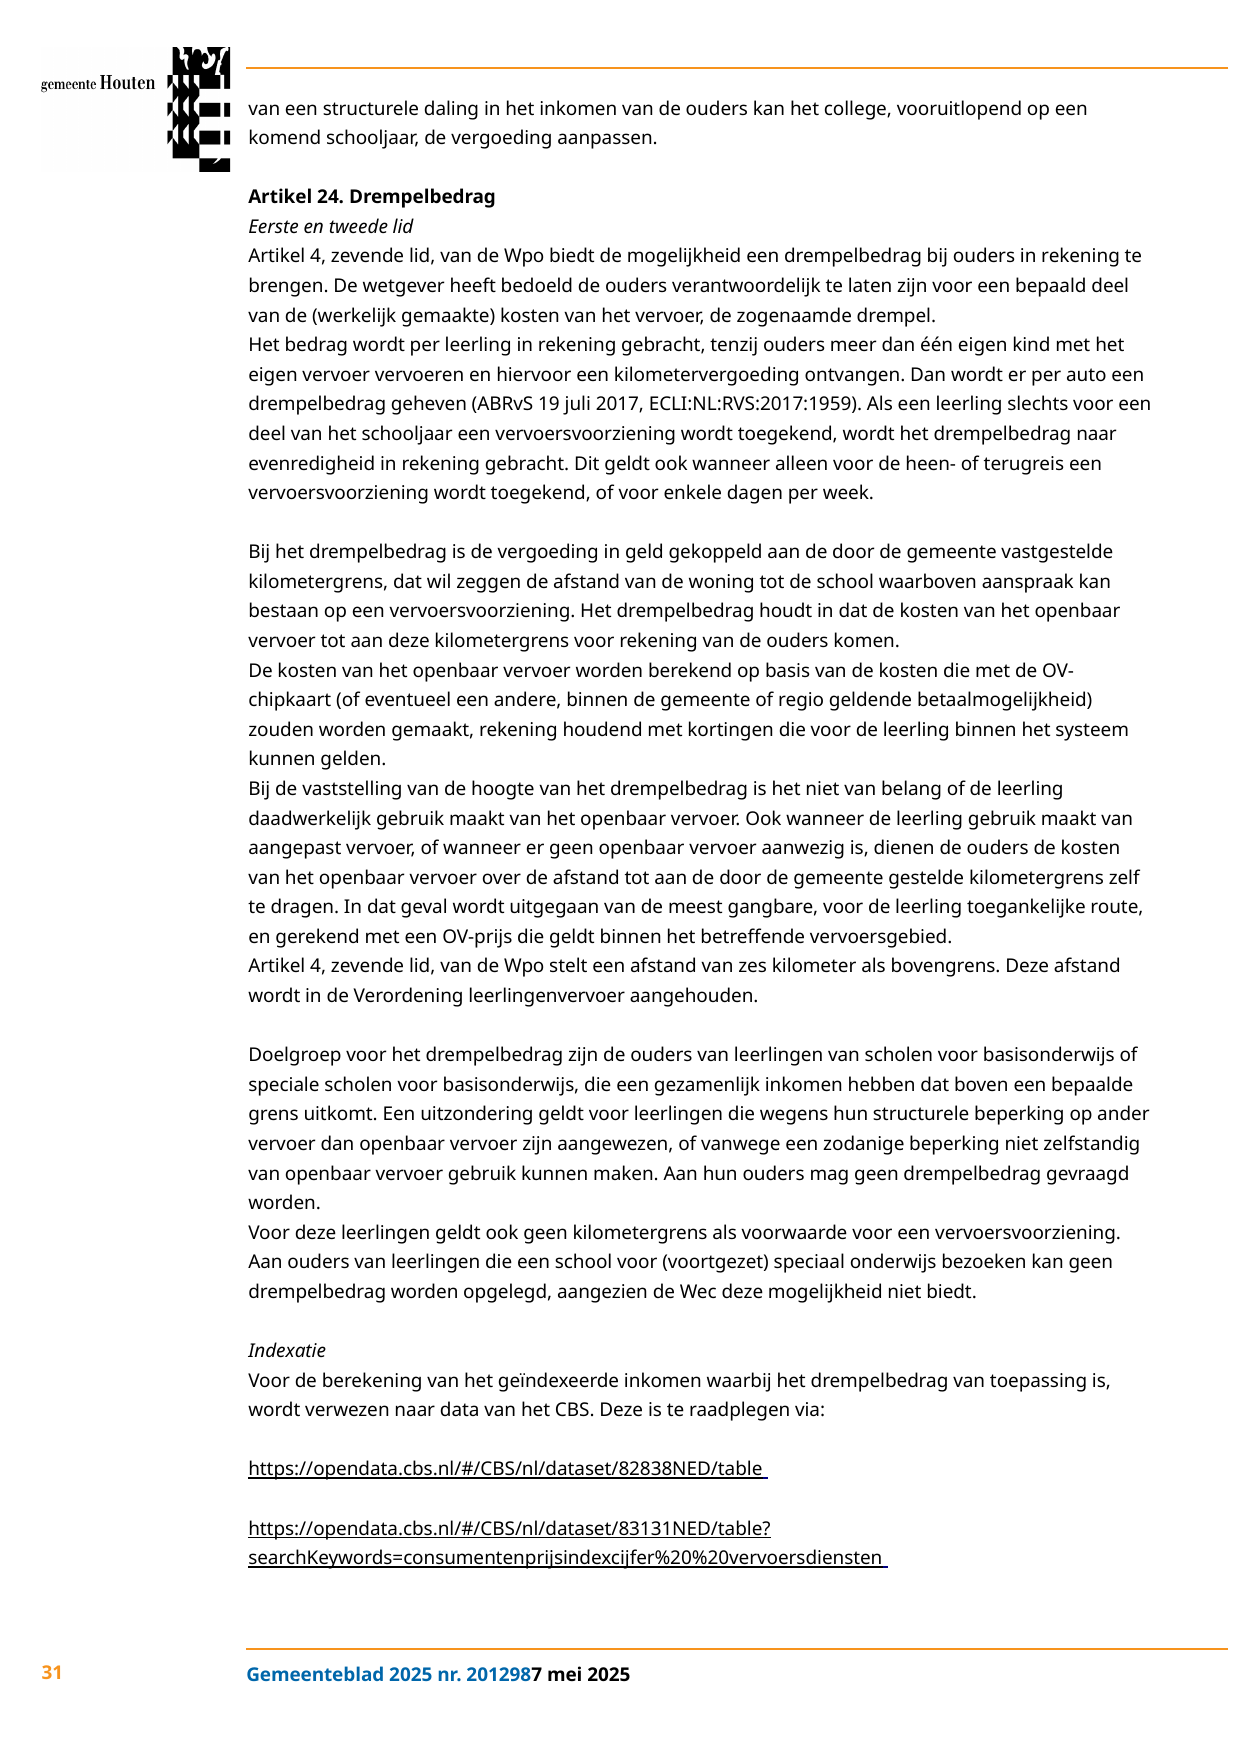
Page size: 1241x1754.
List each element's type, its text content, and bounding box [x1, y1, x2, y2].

text Aan ouders van leerlingen die een school voor (voortgezet) speciaal onderwijs bezoeken kan geen drempelbedrag worden opgelegd, aangezien de Wec deze mogelijkheid niet biedt. [248, 1248, 1152, 1304]
text Eerste en tweede lid [248, 213, 1152, 239]
text Bij het drempelbedrag is de vergoeding in geld gekoppeld aan de door de gemeente vastgestelde kilometergrens, dat wil zeggen de afstand van de woning tot de school waarboven aanspraak kan bestaan op een vervoersvoorziening. Het drempelbedrag houdt in dat de kosten van het openbaar vervoer tot aan deze kilometergrens voor rekening van de ouders komen. [248, 538, 1152, 653]
text Artikel 4, zevende lid, van de Wpo biedt de mogelijkheid een drempelbedrag bij ouders in rekening te brengen. De wetgever heeft bedoeld de ouders verantwoordelijk te laten zijn voor een bepaald deel van de (werkelijk gemaakte) kosten van het vervoer, de zogenaamde drempel. [248, 243, 1152, 328]
text Indexatie [248, 1337, 1152, 1363]
picture [41, 47, 231, 172]
text Bij de vaststelling van de hoogte van het drempelbedrag is het niet van belang of de leerling daadwerkelijk gebruik maakt van het openbaar vervoer. Ook wanneer de leerling gebruik maakt van aangepast vervoer, of wanneer er geen openbaar vervoer aanwezig is, dienen de ouders de kosten van het openbaar vervoer over de afstand tot aan de door de gemeente gestelde kilometergrens zelf te dragen. In dat geval wordt uitgegaan van de meest gangbare, voor de leerling toegankelijke route, en gerekend met een OV-prijs die geldt binnen het betreffende vervoersgebied. [248, 775, 1152, 949]
text Voor deze leerlingen geldt ook geen kilometergrens als voorwaarde voor een vervoersvoorziening. [248, 1219, 1152, 1245]
text De kosten van het openbaar vervoer worden berekend op basis van de kosten die met de OV-chipkaart (of eventueel een andere, binnen de gemeente of regio geldende betaalmogelijkheid) zouden worden gemaakt, rekening houdend met kortingen die voor de leerling binnen het systeem kunnen gelden. [248, 657, 1152, 771]
text Artikel 24. Drempelbedrag [248, 183, 1152, 209]
text https://opendata.cbs.nl/#/CBS/nl/dataset/83131NED/table?searchKeywords=consumentenprijsindexcijfer%20%20vervoersdiensten [248, 1515, 1152, 1570]
text Doelgroep voor het drempelbedrag zijn de ouders van leerlingen van scholen voor basisonderwijs of speciale scholen voor basisonderwijs, die een gezamenlijk inkomen hebben dat boven een bepaalde grens uitkomt. Een uitzondering geldt voor leerlingen die wegens hun structurele beperking op ander vervoer dan openbaar vervoer zijn aangewezen, of vanwege een zodanige beperking niet zelfstandig van openbaar vervoer gebruik kunnen maken. Aan hun ouders mag geen drempelbedrag gevraagd worden. [248, 1041, 1152, 1215]
text https://opendata.cbs.nl/#/CBS/nl/dataset/82838NED/table [248, 1456, 1152, 1481]
text Het bedrag wordt per leerling in rekening gebracht, tenzij ouders meer dan één eigen kind met het eigen vervoer vervoeren en hiervoor een kilometervergoeding ontvangen. Dan wordt er per auto een drempelbedrag geheven (ABRvS 19 juli 2017, ECLI:NL:RVS:2017:1959). Als een leerling slechts voor een deel van het schooljaar een vervoersvoorziening wordt toegekend, wordt het drempelbedrag naar evenredigheid in rekening gebracht. Dit geldt ook wanneer alleen voor de heen- of terugreis een vervoersvoorziening wordt toegekend, of voor enkele dagen per week. [248, 331, 1152, 505]
text Voor de berekening van het geïndexeerde inkomen waarbij het drempelbedrag van toepassing is, wordt verwezen naar data van het CBS. Deze is te raadplegen via: [248, 1367, 1152, 1422]
text Artikel 4, zevende lid, van de Wpo stelt een afstand van zes kilometer als bovengrens. Deze afstand wordt in de Verordening leerlingenvervoer aangehouden. [248, 953, 1152, 1008]
text van een structurele daling in het inkomen van de ouders kan het college, vooruitlopend op een komend schooljaar, de vergoeding aanpassen. [248, 95, 1152, 150]
